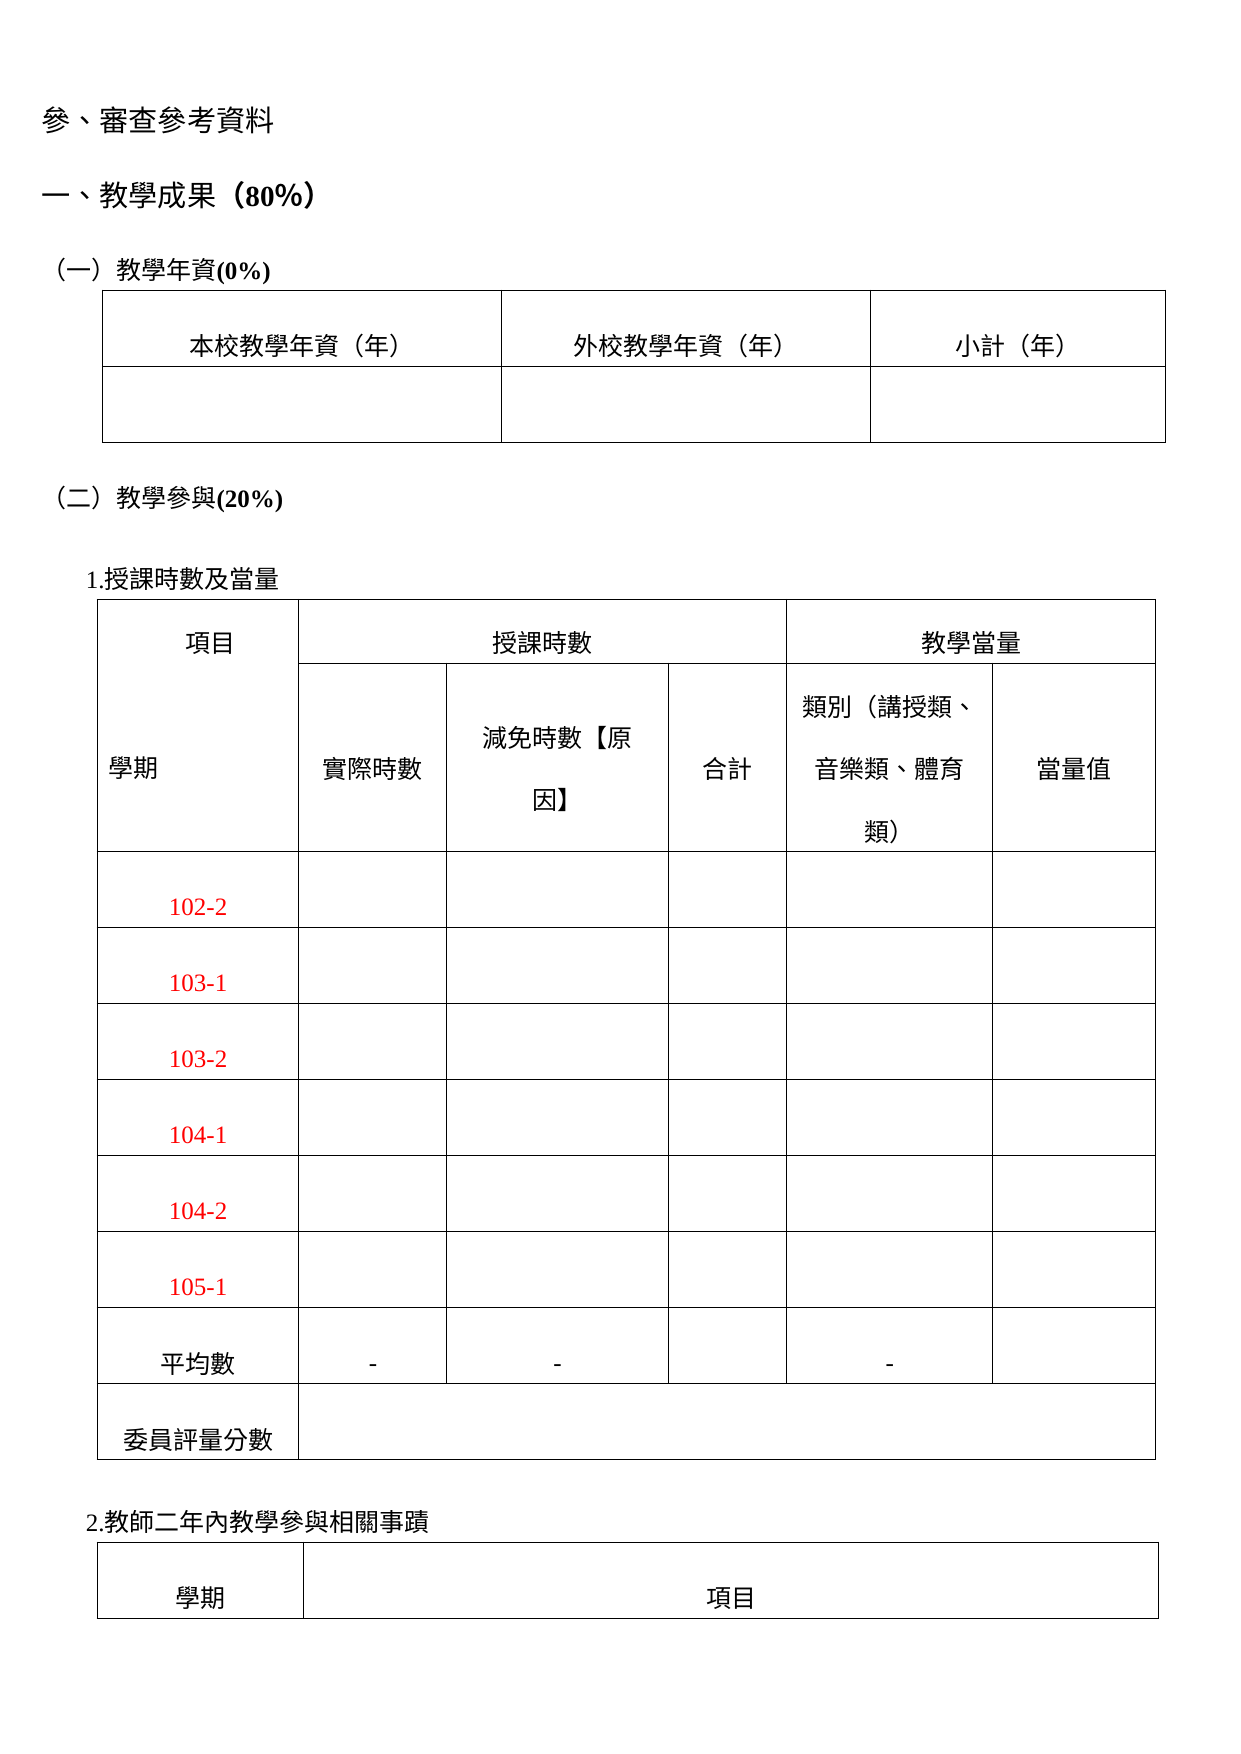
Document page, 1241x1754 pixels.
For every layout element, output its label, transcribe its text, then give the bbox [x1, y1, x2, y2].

table_cell [787, 852, 992, 927]
table_cell 104-2 [98, 1156, 298, 1231]
table_cell [993, 1232, 1155, 1307]
table_cell [669, 1308, 786, 1383]
table_cell 103-1 [98, 928, 298, 1003]
table_header 授課時數 [299, 600, 786, 662]
table_cell [299, 1232, 446, 1307]
table_cell [669, 1080, 786, 1155]
table_cell [669, 1232, 786, 1307]
text 1.授課時數及當量 [86, 536, 1199, 599]
table_cell [299, 852, 446, 927]
table_cell 平均數 [98, 1308, 298, 1383]
table_cell [447, 1232, 668, 1307]
table_cell [787, 1004, 992, 1079]
text 2.教師二年內教學參與相關事蹟 [86, 1479, 1199, 1542]
table_cell [447, 1004, 668, 1079]
table_cell [993, 1156, 1155, 1231]
table_cell [669, 928, 786, 1003]
table_cell 103-2 [98, 1004, 298, 1079]
table_cell 104-1 [98, 1080, 298, 1155]
table_cell [447, 928, 668, 1003]
table_cell [787, 1080, 992, 1155]
table_cell [993, 928, 1155, 1003]
table_cell [299, 1384, 1155, 1459]
table_cell 委員評量分數 [98, 1384, 298, 1459]
table_cell [669, 1004, 786, 1079]
text 參、審查參考資料 [40, 77, 1199, 139]
table_cell [669, 1156, 786, 1231]
table_cell [993, 852, 1155, 927]
table_cell [787, 928, 992, 1003]
table_cell [447, 852, 668, 927]
text （二）教學參與(20%) [41, 455, 1199, 518]
table_cell [502, 367, 870, 442]
table_cell [993, 1308, 1155, 1383]
table_cell [299, 928, 446, 1003]
table_cell [447, 1080, 668, 1155]
text 一、教學成果（80％） [40, 152, 1199, 214]
table_cell [103, 367, 501, 442]
text （一）教學年資(0%) [41, 227, 1199, 289]
table_header 教學當量 [787, 600, 1155, 662]
table_cell - [787, 1308, 992, 1383]
table_cell [993, 1080, 1155, 1155]
table_cell [871, 367, 1165, 442]
table_cell 當量值 [993, 664, 1155, 851]
table_header 小計（年） [871, 291, 1165, 366]
table_cell [993, 1004, 1155, 1079]
table_cell 105-1 [98, 1232, 298, 1307]
table_cell [299, 1004, 446, 1079]
table_header 本校教學年資（年） [103, 291, 501, 366]
table_cell [787, 1156, 992, 1231]
table_cell [787, 1232, 992, 1307]
table_cell 類別（講授類、音樂類、體育類） [787, 664, 992, 851]
table_cell [669, 852, 786, 927]
table_cell [299, 1156, 446, 1231]
table_header 學期 [98, 1543, 303, 1618]
table_cell - [299, 1308, 446, 1383]
table_header 外校教學年資（年） [502, 291, 870, 366]
table_cell 102-2 [98, 852, 298, 927]
table_header 項目 [304, 1543, 1158, 1618]
table_cell [299, 1080, 446, 1155]
table_cell 合計 [669, 664, 786, 851]
table_cell [447, 1156, 668, 1231]
table_cell 實際時數 [299, 664, 446, 851]
table_header 項目 學期 [98, 600, 298, 851]
table_cell - [447, 1308, 668, 1383]
table_cell 減免時數【原因】 [447, 664, 668, 851]
